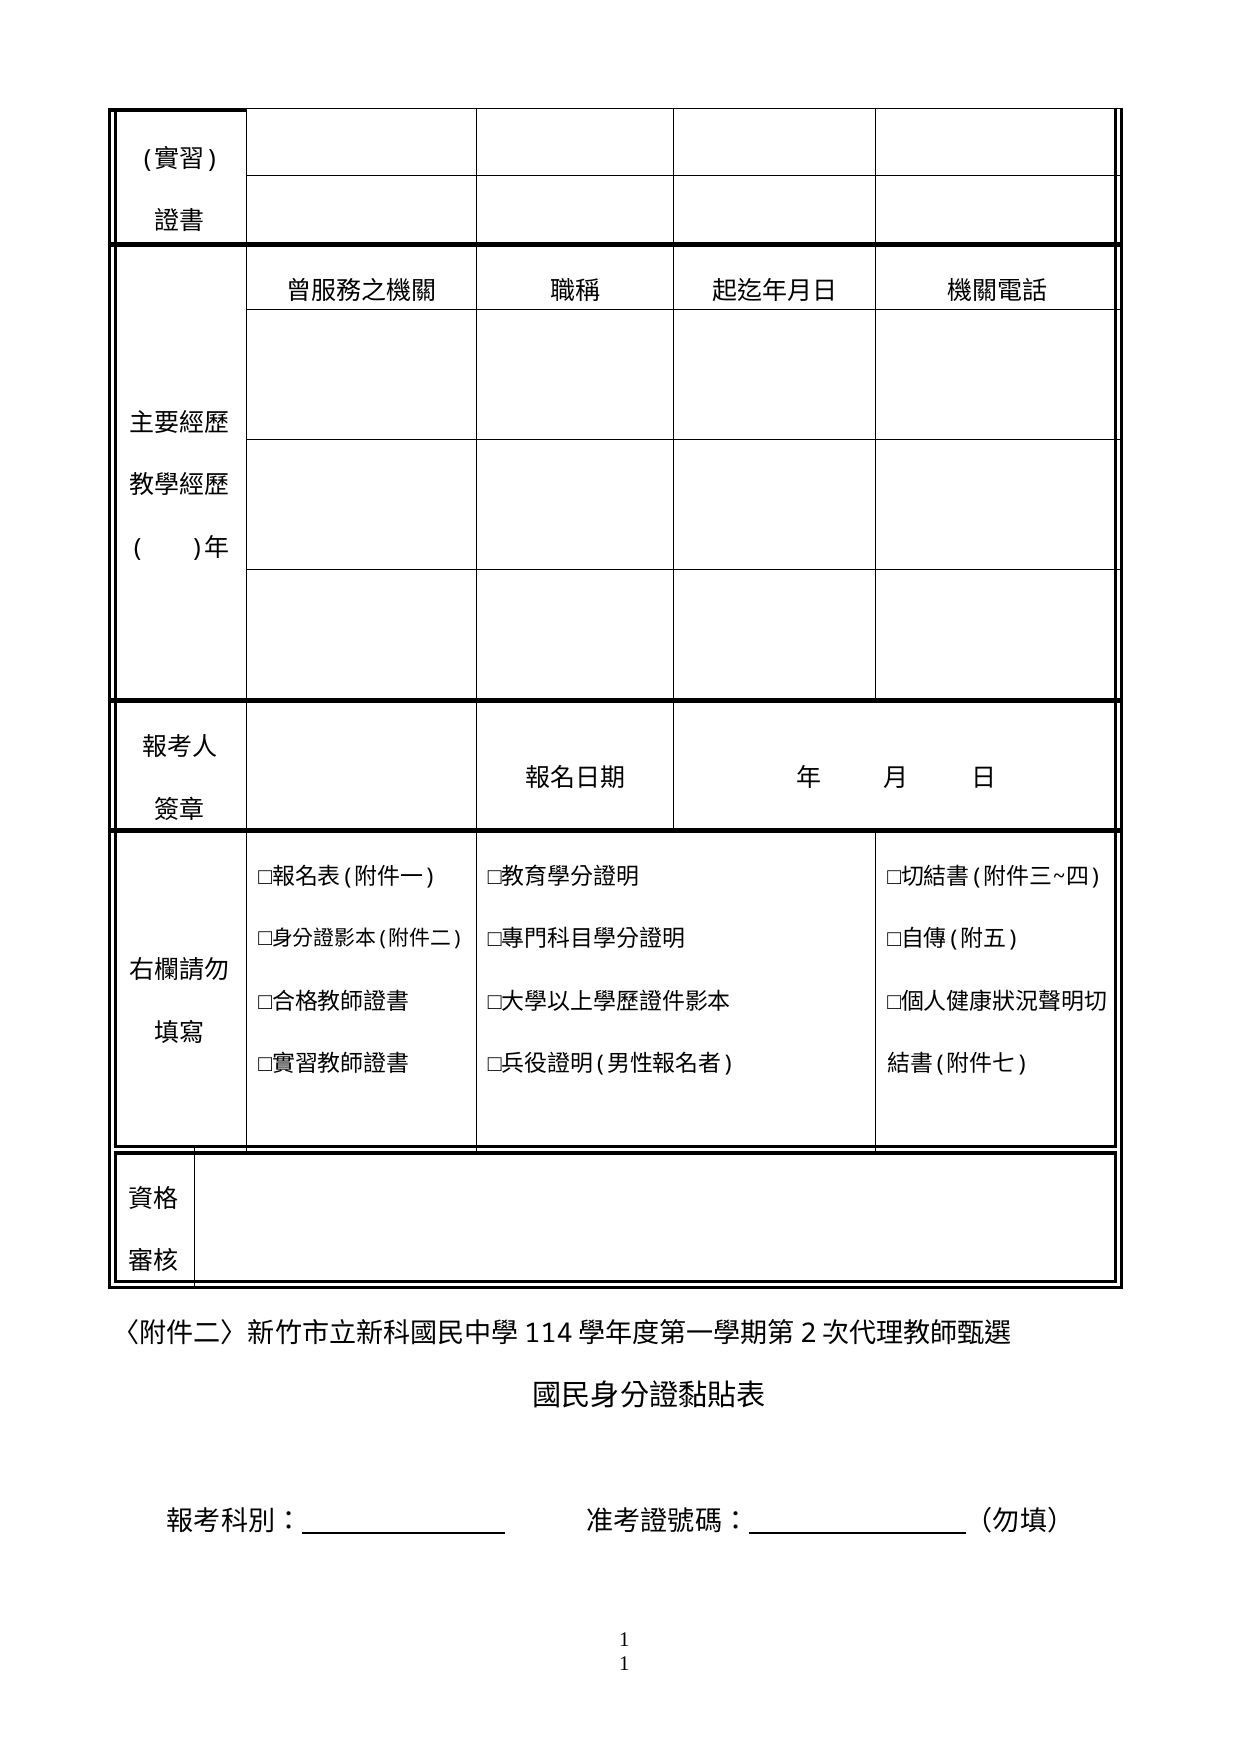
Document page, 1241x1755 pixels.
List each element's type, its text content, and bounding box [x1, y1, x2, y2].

table_cell [674, 570, 875, 698]
table_cell 機關電話 [876, 247, 1114, 309]
table_cell [477, 440, 673, 569]
table_cell [247, 310, 476, 439]
text 國民身分證黏貼表 [112, 1351, 1128, 1414]
table_cell [674, 310, 875, 439]
table_cell [247, 109, 476, 175]
table_cell [876, 109, 1114, 175]
table_cell [477, 570, 673, 698]
table_cell [477, 176, 673, 242]
table_cell 年 月 日 [674, 703, 1114, 828]
table_cell [876, 176, 1114, 242]
table_cell 報考人 簽章 [117, 703, 246, 828]
table_cell □報名表(附件一) □身分證影本(附件二) □合格教師證書 □實習教師證書 [247, 833, 476, 1145]
table_cell □切結書(附件三~四) □自傳(附五) □個人健康狀況聲明切結書(附件七) [876, 833, 1114, 1145]
table_cell [876, 570, 1114, 698]
table_cell [195, 1155, 1114, 1279]
table_cell 起迄年月日 [674, 247, 875, 309]
table_cell [876, 1145, 1119, 1279]
table_cell [247, 176, 476, 242]
table_cell [247, 440, 476, 569]
table_cell [876, 310, 1114, 439]
text 〈附件二〉新竹市立新科國民中學114學年度第一學期第2次代理教師甄選 [112, 1289, 1128, 1351]
table_cell [674, 109, 875, 175]
table_cell [247, 703, 476, 828]
table_cell 曾服務之機關 [247, 247, 476, 309]
table_cell [674, 176, 875, 242]
table_cell [477, 109, 673, 175]
table_cell (實習) 證書 [117, 112, 246, 242]
table_cell 資格審核 [112, 1145, 194, 1279]
table_cell 職稱 [477, 247, 673, 309]
text 報考科別： 准考證號碼： （勿填） [112, 1476, 1128, 1539]
table_cell □教育學分證明 □專門科目學分證明 □大學以上學歷證件影本 □兵役證明(男性報名者) [477, 833, 875, 1145]
table_cell [247, 570, 476, 698]
table_cell 主要經歷 教學經歷( )年 [117, 247, 246, 698]
table_cell 右欄請勿填寫 [117, 833, 246, 1145]
table_cell [674, 440, 875, 569]
table_cell 報名日期 [477, 703, 673, 828]
table_cell [477, 310, 673, 439]
table_cell [876, 440, 1114, 569]
